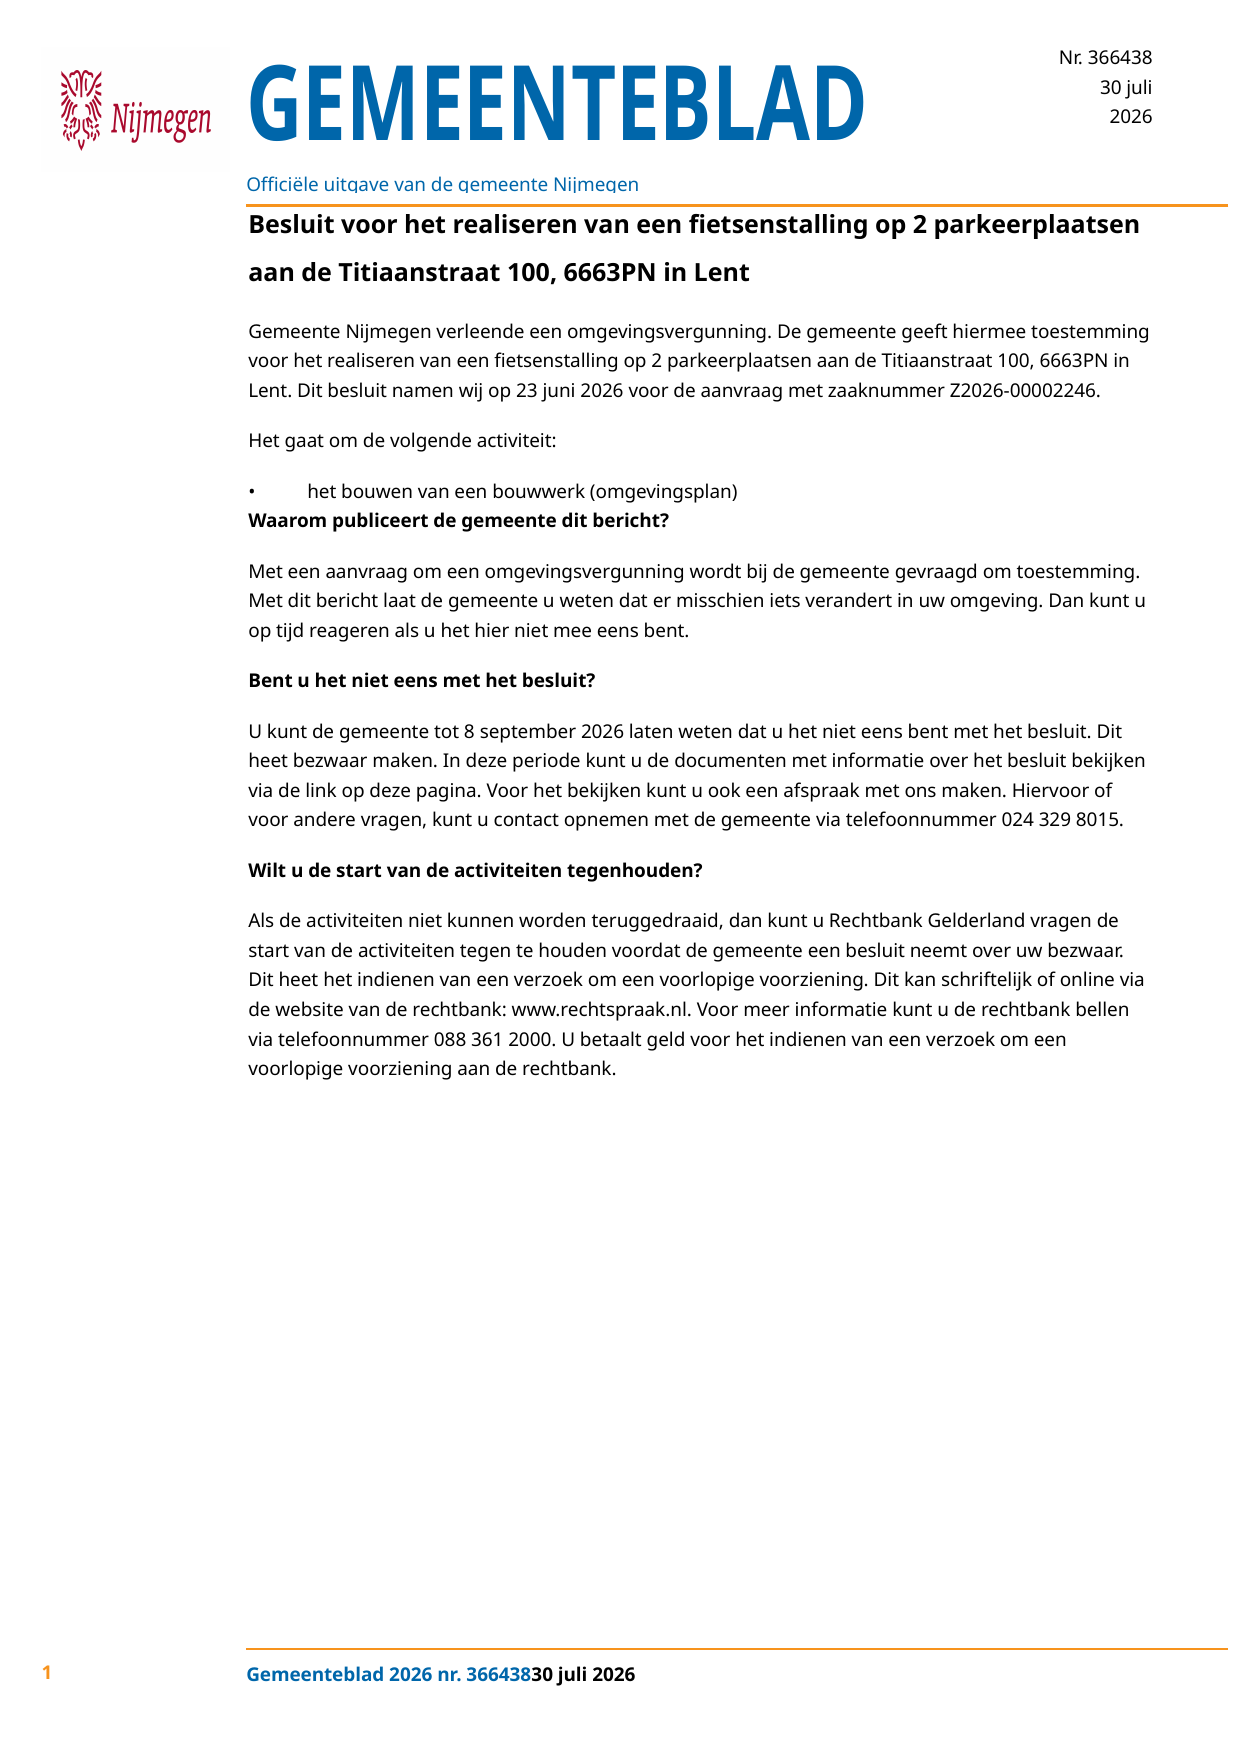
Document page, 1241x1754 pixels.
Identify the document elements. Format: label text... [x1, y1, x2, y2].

text Waarom publiceert de gemeente dit bericht? [248, 507, 1152, 533]
text U kunt de gemeente tot 8 september 2026 laten weten dat u het niet eens bent met het besluit. Dit heet bezwaar maken. In deze periode kunt u de documenten met informatie over het besluit bekijken via de link op deze pagina. Voor het bekijken kunt u ook een afspraak met ons maken. Hiervoor of voor andere vragen, kunt u contact opnemen met de gemeente via telefoonnummer 024 329 8015. [248, 718, 1152, 832]
text Het gaat om de volgende activiteit: [248, 427, 1152, 453]
list het bouwen van een bouwwerk (omgevingsplan) [248, 478, 1152, 504]
text Wilt u de start van de activiteiten tegenhouden? [248, 857, 1152, 883]
text Gemeente Nijmegen verleende een omgevingsvergunning. De gemeente geeft hiermee toestemming voor het realiseren van een fietsenstalling op 2 parkeerplaatsen aan de Titiaanstraat 100, 6663PN in Lent. Dit besluit namen wij op 23 juni 2026 voor de aanvraag met zaaknummer Z2026-00002246. [248, 318, 1152, 403]
picture [41, 47, 231, 172]
text Als de activiteiten niet kunnen worden teruggedraaid, dan kunt u Rechtbank Gelderland vragen de start van de activiteiten tegen te houden voordat de gemeente een besluit neemt over uw bezwaar. Dit heet het indienen van een verzoek om een voorlopige voorziening. Dit kan schriftelijk of online via de website van de rechtbank: www.rechtspraak.nl. Voor meer informatie kunt u de rechtbank bellen via telefoonnummer 088 361 2000. U betaalt geld voor het indienen van een verzoek om een voorlopige voorziening aan de rechtbank. [248, 907, 1152, 1081]
text Met een aanvraag om een omgevingsvergunning wordt bij de gemeente gevraagd om toestemming. Met dit bericht laat de gemeente u weten dat er misschien iets verandert in uw omgeving. Dan kunt u op tijd reageren als u het hier niet mee eens bent. [248, 558, 1152, 643]
text Bent u het niet eens met het besluit? [248, 667, 1152, 693]
text Besluit voor het realiseren van een fietsenstalling op 2 parkeerplaatsen aan de Titiaanstraat 100, 6663PN in Lent [248, 207, 1152, 288]
